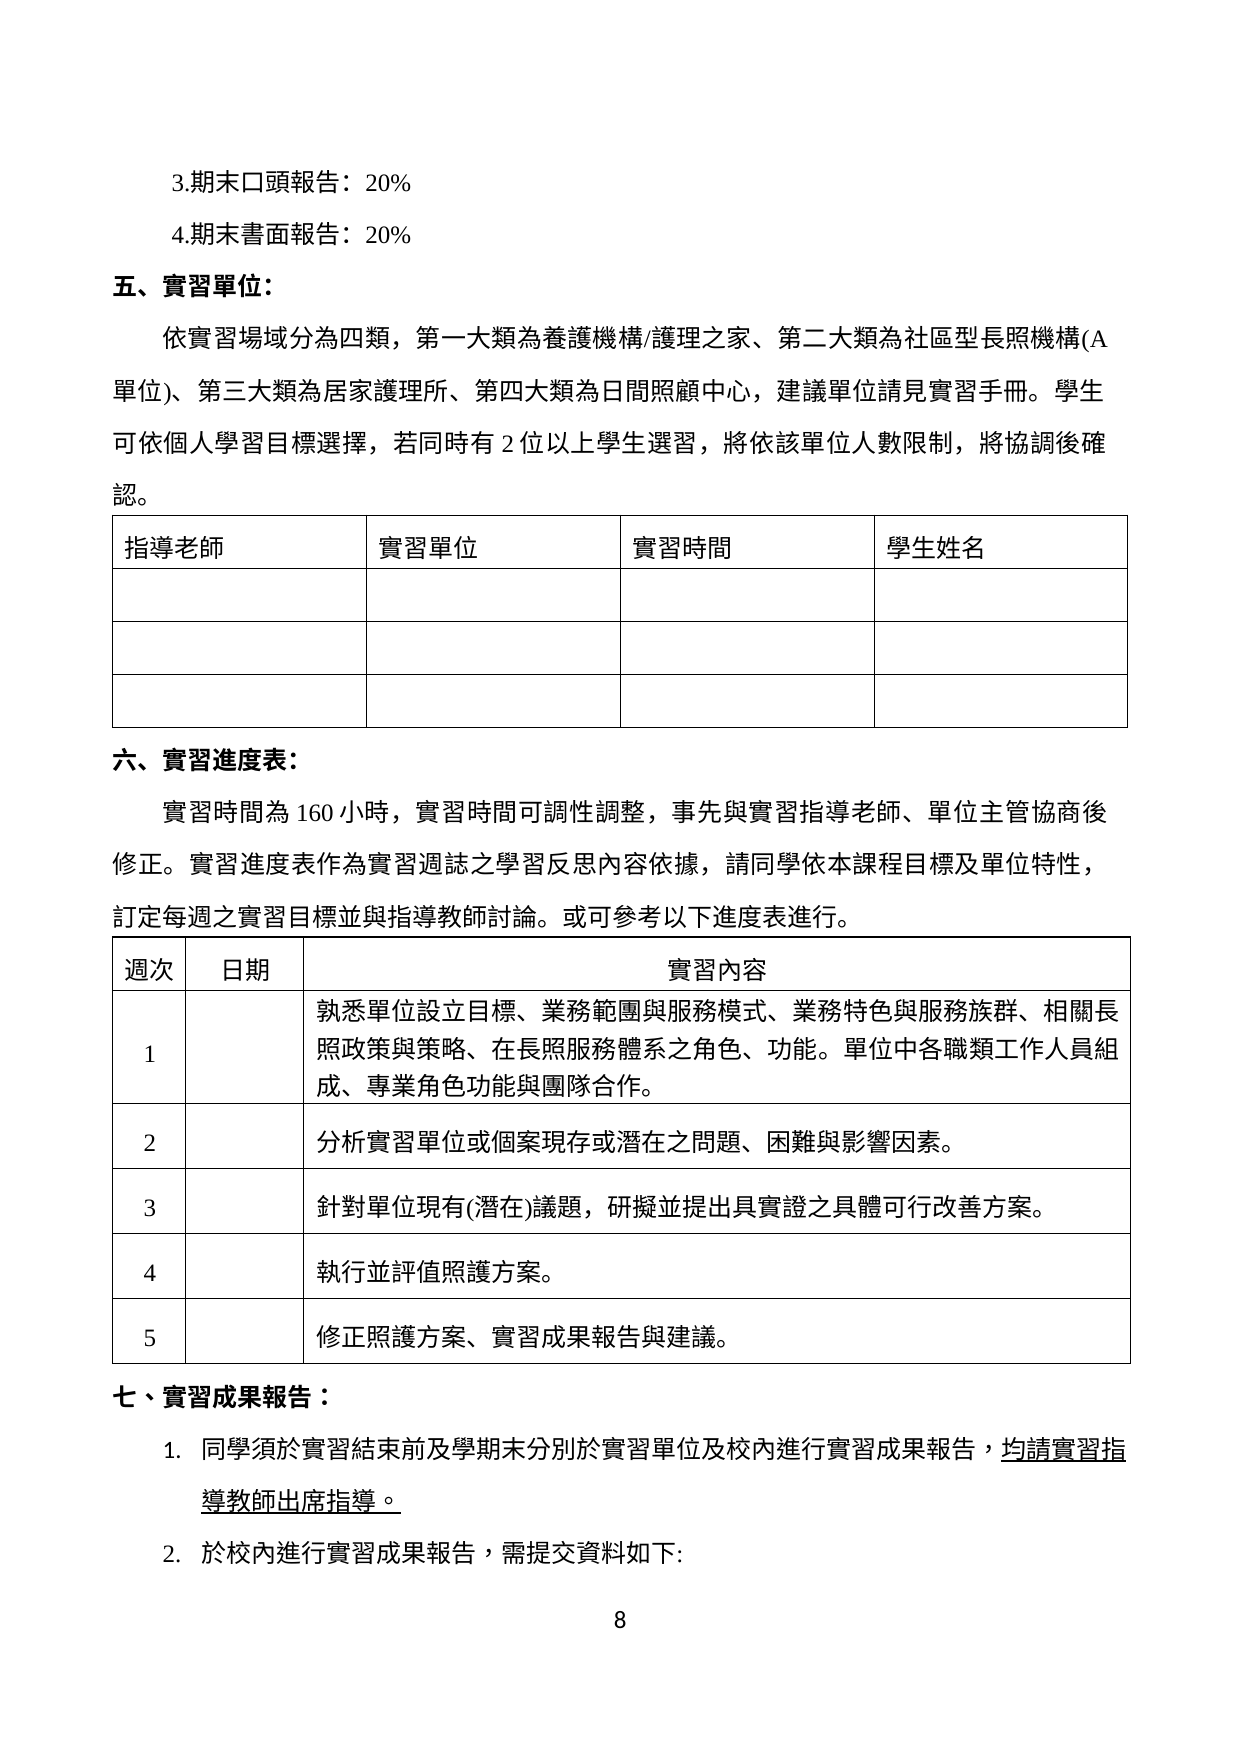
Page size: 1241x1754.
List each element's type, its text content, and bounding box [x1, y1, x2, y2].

text 七、實習成果報告： [112, 1364, 1128, 1416]
table_cell 5 [113, 1299, 185, 1363]
table_cell 孰悉單位設立目標、業務範團與服務模式、業務特色與服務族群、相關長照政策與策略、在長照服務體系之角色、功能。單位中各職類工作人員組成、專業角色功能與團隊合作。 [304, 991, 1130, 1103]
table_cell [367, 622, 620, 674]
table_cell [621, 622, 874, 674]
table_cell [113, 569, 366, 621]
table_header 指導老師 [113, 516, 366, 568]
table_cell 修正照護方案、實習成果報告與建議。 [304, 1299, 1130, 1363]
table_cell [875, 675, 1127, 727]
table_cell [621, 675, 874, 727]
table_cell 分析實習單位或個案現存或潛在之問題、困難與影響因素。 [304, 1104, 1130, 1168]
table_cell 針對單位現有(潛在)議題，研擬並提出具實證之具體可行改善方案。 [304, 1169, 1130, 1233]
table_cell [186, 1234, 303, 1298]
table_cell [186, 1299, 303, 1363]
table_cell 2 [113, 1104, 185, 1168]
table_header 學生姓名 [875, 516, 1127, 568]
table_cell [367, 569, 620, 621]
table_header 實習內容 [304, 938, 1130, 989]
table_cell [186, 1169, 303, 1233]
table_header 實習時間 [621, 516, 874, 568]
text 依實習場域分為四類，第一大類為養護機構/護理之家、第二大類為社區型長照機構(A單位)、第三大類為居家護理所、第四大類為日間照顧中心，建議單位請見實習手冊。學生可依個人學習目標選擇，若同時有2位以上學生選習，將依該單位人數限制，將協調後確認。 [112, 306, 1108, 514]
table_cell 4 [113, 1234, 185, 1298]
table_cell [367, 675, 620, 727]
table_header 週次 [113, 938, 185, 989]
table_cell 3 [113, 1169, 185, 1233]
table_cell [875, 622, 1127, 674]
text 六、實習進度表： [112, 728, 1128, 780]
table_cell [113, 622, 366, 674]
table_cell [186, 991, 303, 1103]
table_header 日期 [186, 938, 303, 989]
text 3.期末口頭報告：20% [112, 150, 1128, 202]
table_cell [621, 569, 874, 621]
table_cell 1 [113, 991, 185, 1103]
table_cell [186, 1104, 303, 1168]
table_cell [875, 569, 1127, 621]
table_header 實習單位 [367, 516, 620, 568]
list 於校內進行實習成果報告，需提交資料如下: [162, 1521, 1128, 1573]
table_cell [113, 675, 366, 727]
table_cell 執行並評值照護方案。 [304, 1234, 1130, 1298]
text 實習時間為160小時，實習時間可調性調整，事先與實習指導老師、單位主管協商後修正。實習進度表作為實習週誌之學習反思內容依據，請同學依本課程目標及單位特性，訂定每週之實習目標並與指導教師討論。或可參考以下進度表進行。 [112, 780, 1108, 936]
text 4.期末書面報告：20% [112, 202, 1128, 254]
list 同學須於實習結束前及學期末分別於實習單位及校內進行實習成果報告，均請實習指導教師出席指導。 [162, 1416, 1128, 1521]
text 五、實習單位： [112, 254, 1128, 306]
